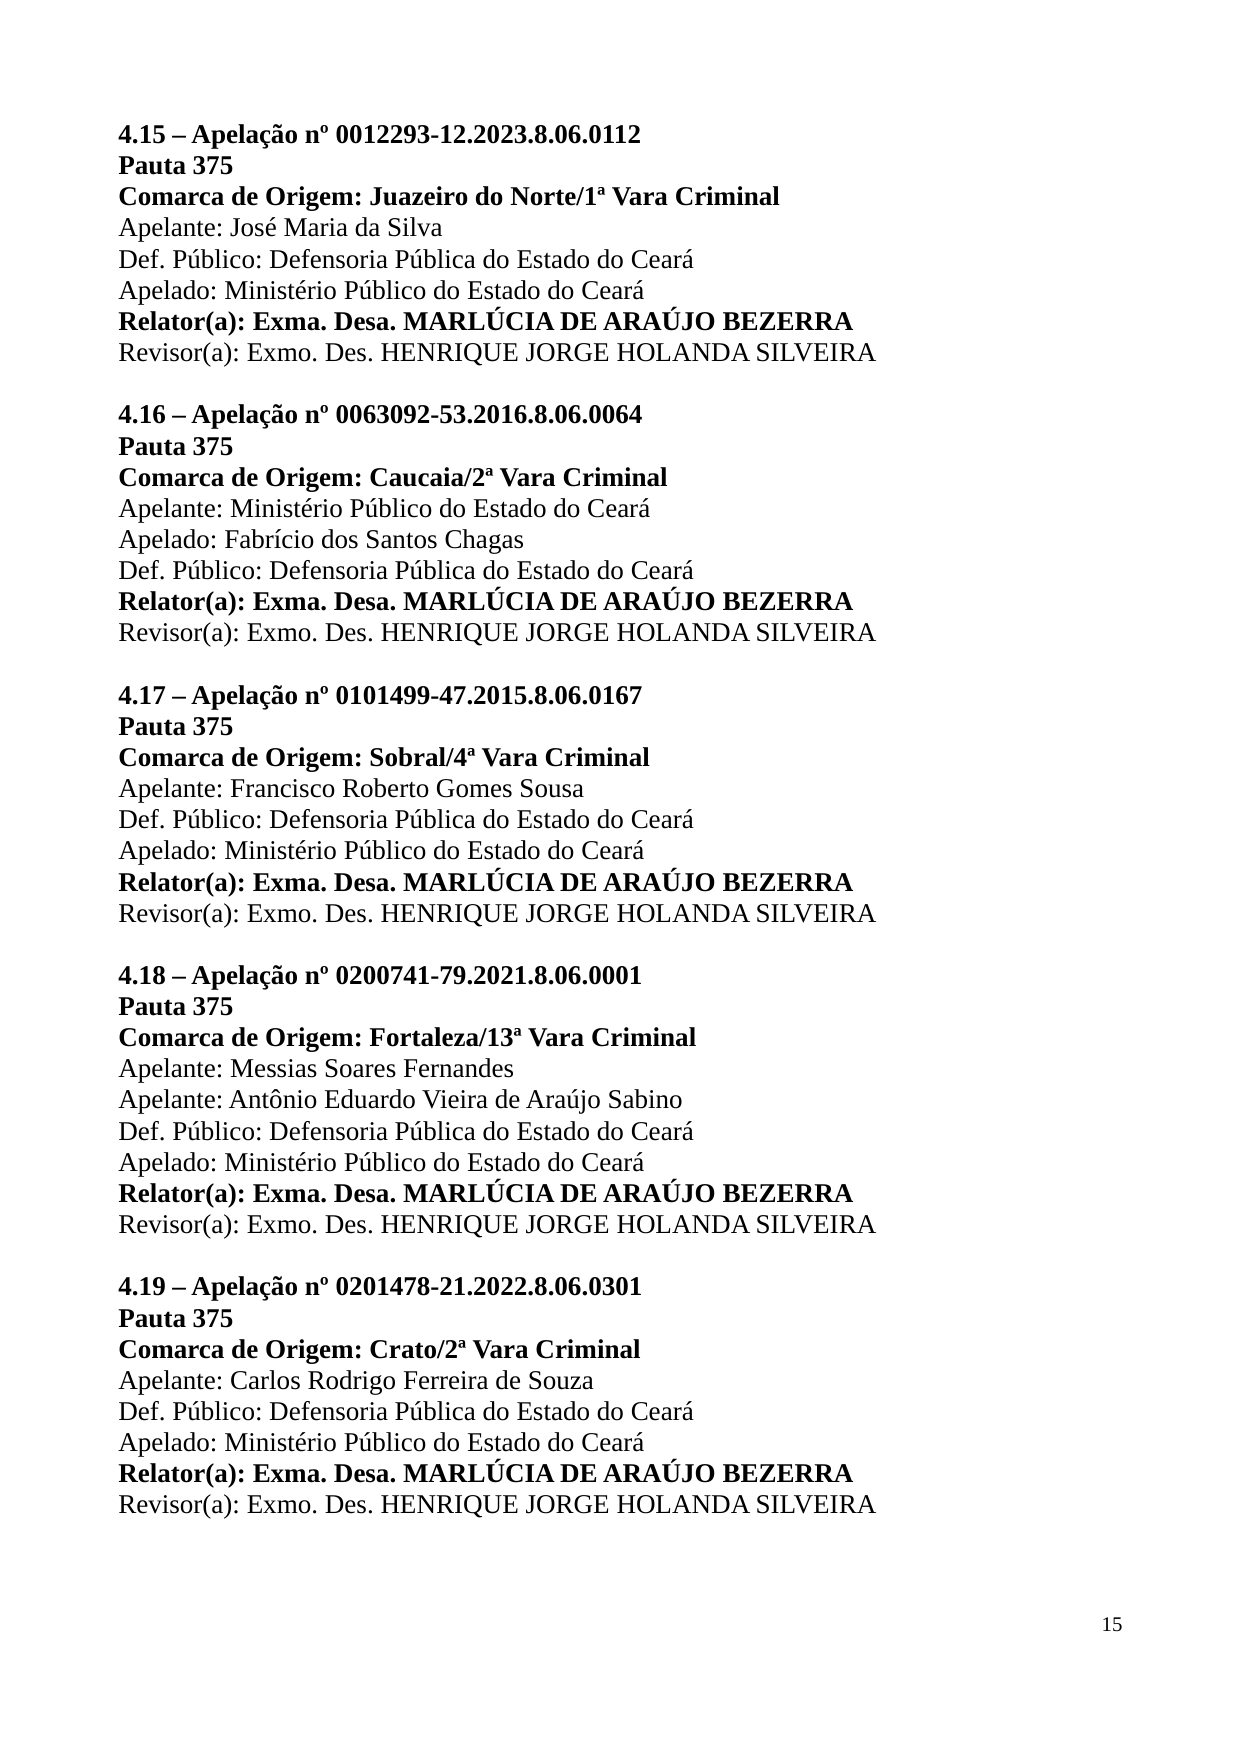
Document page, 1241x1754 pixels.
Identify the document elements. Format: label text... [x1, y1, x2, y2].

text Def. Público: Defensoria Pública do Estado do Ceará [118, 1115, 1122, 1146]
text Apelante: Antônio Eduardo Vieira de Araújo Sabino [118, 1084, 1122, 1115]
text Revisor(a): Exmo. Des. HENRIQUE JORGE HOLANDA SILVEIRA [118, 1208, 1122, 1239]
text Relator(a): Exma. Desa. MARLÚCIA DE ARAÚJO BEZERRA [118, 1177, 1122, 1208]
text Comarca de Origem: Fortaleza/13ª Vara Criminal [118, 1021, 1122, 1052]
text Apelante: Ministério Público do Estado do Ceará [118, 492, 1122, 523]
text Relator(a): Exma. Desa. MARLÚCIA DE ARAÚJO BEZERRA [118, 866, 1122, 897]
text Def. Público: Defensoria Pública do Estado do Ceará [118, 1395, 1122, 1426]
text Pauta 375 [118, 710, 1122, 741]
text 4.19 – Apelação nº 0201478-21.2022.8.06.0301 [118, 1271, 1122, 1302]
text Comarca de Origem: Juazeiro do Norte/1ª Vara Criminal [118, 180, 1122, 212]
text Apelado: Ministério Público do Estado do Ceará [118, 274, 1122, 305]
text Apelado: Ministério Público do Estado do Ceará [118, 1146, 1122, 1177]
text 4.15 – Apelação nº 0012293-12.2023.8.06.0112 [118, 118, 1122, 149]
text Comarca de Origem: Caucaia/2ª Vara Criminal [118, 461, 1122, 492]
text Pauta 375 [118, 149, 1122, 180]
text Def. Público: Defensoria Pública do Estado do Ceará [118, 803, 1122, 834]
text Revisor(a): Exmo. Des. HENRIQUE JORGE HOLANDA SILVEIRA [118, 616, 1122, 648]
text Comarca de Origem: Sobral/4ª Vara Criminal [118, 741, 1122, 772]
text Relator(a): Exma. Desa. MARLÚCIA DE ARAÚJO BEZERRA [118, 305, 1122, 336]
text Apelado: Fabrício dos Santos Chagas [118, 523, 1122, 554]
text 4.17 – Apelação nº 0101499-47.2015.8.06.0167 [118, 679, 1122, 710]
text Def. Público: Defensoria Pública do Estado do Ceará [118, 243, 1122, 274]
text Apelante: Francisco Roberto Gomes Sousa [118, 772, 1122, 803]
text Apelado: Ministério Público do Estado do Ceará [118, 1426, 1122, 1457]
text Apelante: José Maria da Silva [118, 212, 1122, 243]
text Apelante: Carlos Rodrigo Ferreira de Souza [118, 1364, 1122, 1395]
text Relator(a): Exma. Desa. MARLÚCIA DE ARAÚJO BEZERRA [118, 1457, 1122, 1488]
text Comarca de Origem: Crato/2ª Vara Criminal [118, 1333, 1122, 1364]
text Revisor(a): Exmo. Des. HENRIQUE JORGE HOLANDA SILVEIRA [118, 336, 1122, 367]
text Relator(a): Exma. Desa. MARLÚCIA DE ARAÚJO BEZERRA [118, 585, 1122, 616]
text 4.16 – Apelação nº 0063092-53.2016.8.06.0064 [118, 398, 1122, 429]
text Def. Público: Defensoria Pública do Estado do Ceará [118, 554, 1122, 585]
text Pauta 375 [118, 1302, 1122, 1333]
text Apelado: Ministério Público do Estado do Ceará [118, 834, 1122, 866]
text Revisor(a): Exmo. Des. HENRIQUE JORGE HOLANDA SILVEIRA [118, 1488, 1122, 1520]
text Pauta 375 [118, 990, 1122, 1021]
text 4.18 – Apelação nº 0200741-79.2021.8.06.0001 [118, 959, 1122, 990]
text Apelante: Messias Soares Fernandes [118, 1052, 1122, 1084]
text Revisor(a): Exmo. Des. HENRIQUE JORGE HOLANDA SILVEIRA [118, 897, 1122, 928]
text Pauta 375 [118, 429, 1122, 461]
